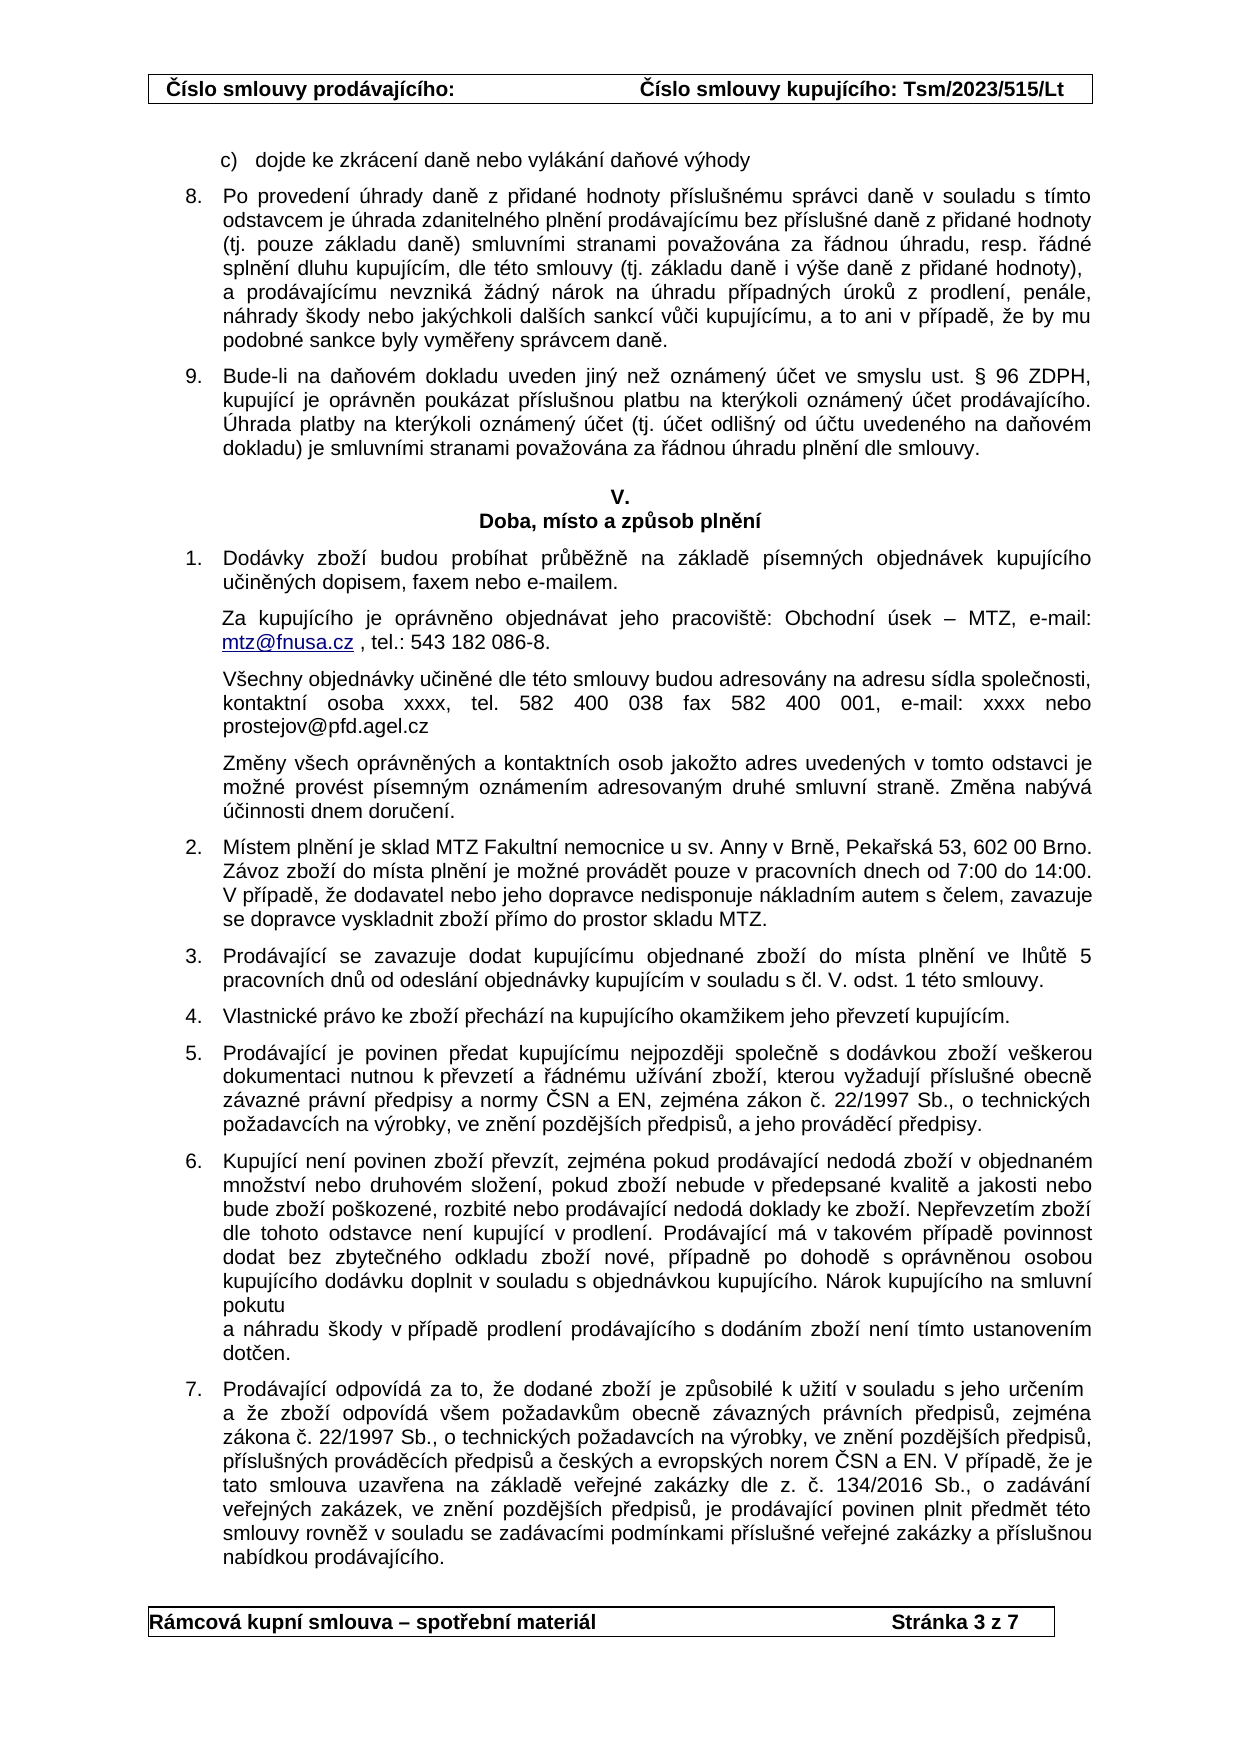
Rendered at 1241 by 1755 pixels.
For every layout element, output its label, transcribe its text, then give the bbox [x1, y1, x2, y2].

text Všechny objednávky učiněné dle této smlouvy budou adresovány na adresu sídla společnosti, kontaktní osoba xxxx, tel. 582 400 038 fax 582 400 001, e-mail: xxxx nebo prostejov@pfd.agel.cz [223, 666, 1093, 738]
text Za kupujícího je oprávněno objednávat jeho pracoviště: Obchodní úsek – MTZ, e-mail: mtz@fnusa.cz , tel.: 543 182 086-8. [222, 606, 1093, 654]
list Po provedení úhrady daně z přidané hodnoty příslušnému správci daně v souladu s tímto odstavcem je úhrada zdanitelného plnění prodávajícímu bez příslušné daně z přidané hodnoty (tj. pouze základu daně) smluvními stranami považována za řádnou úhradu, resp. řádné splnění dluhu kupujícím, dle této smlouvy (tj. základu daně i výše daně z přidané hodnoty), a prodávajícímu nevzniká žádný nárok na úhradu případných úroků z prodlení, penále, náhrady škody nebo jakýchkoli dalších sankcí vůči kupujícímu, a to ani v případě, že by mu podobné sankce byly vyměřeny správcem daně. [185, 184, 1093, 352]
text V. [148, 485, 1093, 509]
list Kupující není povinen zboží převzít, zejména pokud prodávající nedodá zboží v objednaném množství nebo druhovém složení, pokud zboží nebude v předepsané kvalitě a jakosti nebo bude zboží poškozené, rozbité nebo prodávající nedodá doklady ke zboží. Nepřevzetím zboží dle tohoto odstavce není kupující v prodlení. Prodávající má v takovém případě povinnost dodat bez zbytečného odkladu zboží nové, případně po dohodě s oprávněnou osobou kupujícího dodávku doplnit v souladu s objednávkou kupujícího. Nárok kupujícího na smluvní pokutu a náhradu škody v případě prodlení prodávajícího s dodáním zboží není tímto ustanovením dotčen. [185, 1149, 1093, 1364]
list Prodávající je povinen předat kupujícímu nejpozději společně s dodávkou zboží veškerou dokumentaci nutnou k převzetí a řádnému užívání zboží, kterou vyžadují příslušné obecně závazné právní předpisy a normy ČSN a EN, zejména zákon č. 22/1997 Sb., o technických požadavcích na výrobky, ve znění pozdějších předpisů, a jeho prováděcí předpisy. [185, 1040, 1093, 1136]
list Místem plnění je sklad MTZ Fakultní nemocnice u sv. Anny v Brně, Pekařská 53, 602 00 Brno. Závoz zboží do místa plnění je možné provádět pouze v pracovních dnech od 7:00 do 14:00. V případě, že dodavatel nebo jeho dopravce nedisponuje nákladním autem s čelem, zavazuje se dopravce vyskladnit zboží přímo do prostor skladu MTZ. [185, 835, 1093, 931]
subtitle Doba, místo a způsob plnění [148, 509, 1093, 533]
text c) dojde ke zkrácení daně nebo vylákání daňové výhody [148, 148, 1093, 172]
list Dodávky zboží budou probíhat průběžně na základě písemných objednávek kupujícího učiněných dopisem, faxem nebo e-mailem. [185, 546, 1093, 593]
list Bude-li na daňovém dokladu uveden jiný než oznámený účet ve smyslu ust. § 96 ZDPH, kupující je oprávněn poukázat příslušnou platbu na kterýkoli oznámený účet prodávajícího. Úhrada platby na kterýkoli oznámený účet (tj. účet odlišný od účtu uvedeného na daňovém dokladu) je smluvními stranami považována za řádnou úhradu plnění dle smlouvy. [185, 364, 1093, 460]
list Prodávající se zavazuje dodat kupujícímu objednané zboží do místa plnění ve lhůtě 5 pracovních dnů od odeslání objednávky kupujícím v souladu s čl. V. odst. 1 této smlouvy. [185, 943, 1093, 991]
list Prodávající odpovídá za to, že dodané zboží je způsobilé k užití v souladu s jeho určením a že zboží odpovídá všem požadavkům obecně závazných právních předpisů, zejména zákona č. 22/1997 Sb., o technických požadavcích na výrobky, ve znění pozdějších předpisů, příslušných prováděcích předpisů a českých a evropských norem ČSN a EN. V případě, že je tato smlouva uzavřena na základě veřejné zakázky dle z. č. 134/2016 Sb., o zadávání veřejných zakázek, ve znění pozdějších předpisů, je prodávající povinen plnit předmět této smlouvy rovněž v souladu se zadávacími podmínkami příslušné veřejné zakázky a příslušnou nabídkou prodávajícího. [185, 1377, 1093, 1568]
list Vlastnické právo ke zboží přechází na kupujícího okamžikem jeho převzetí kupujícím. [185, 1004, 1093, 1028]
text Změny všech oprávněných a kontaktních osob jakožto adres uvedených v tomto odstavci je možné provést písemným oznámením adresovaným druhé smluvní straně. Změna nabývá účinnosti dnem doručení. [223, 751, 1093, 823]
